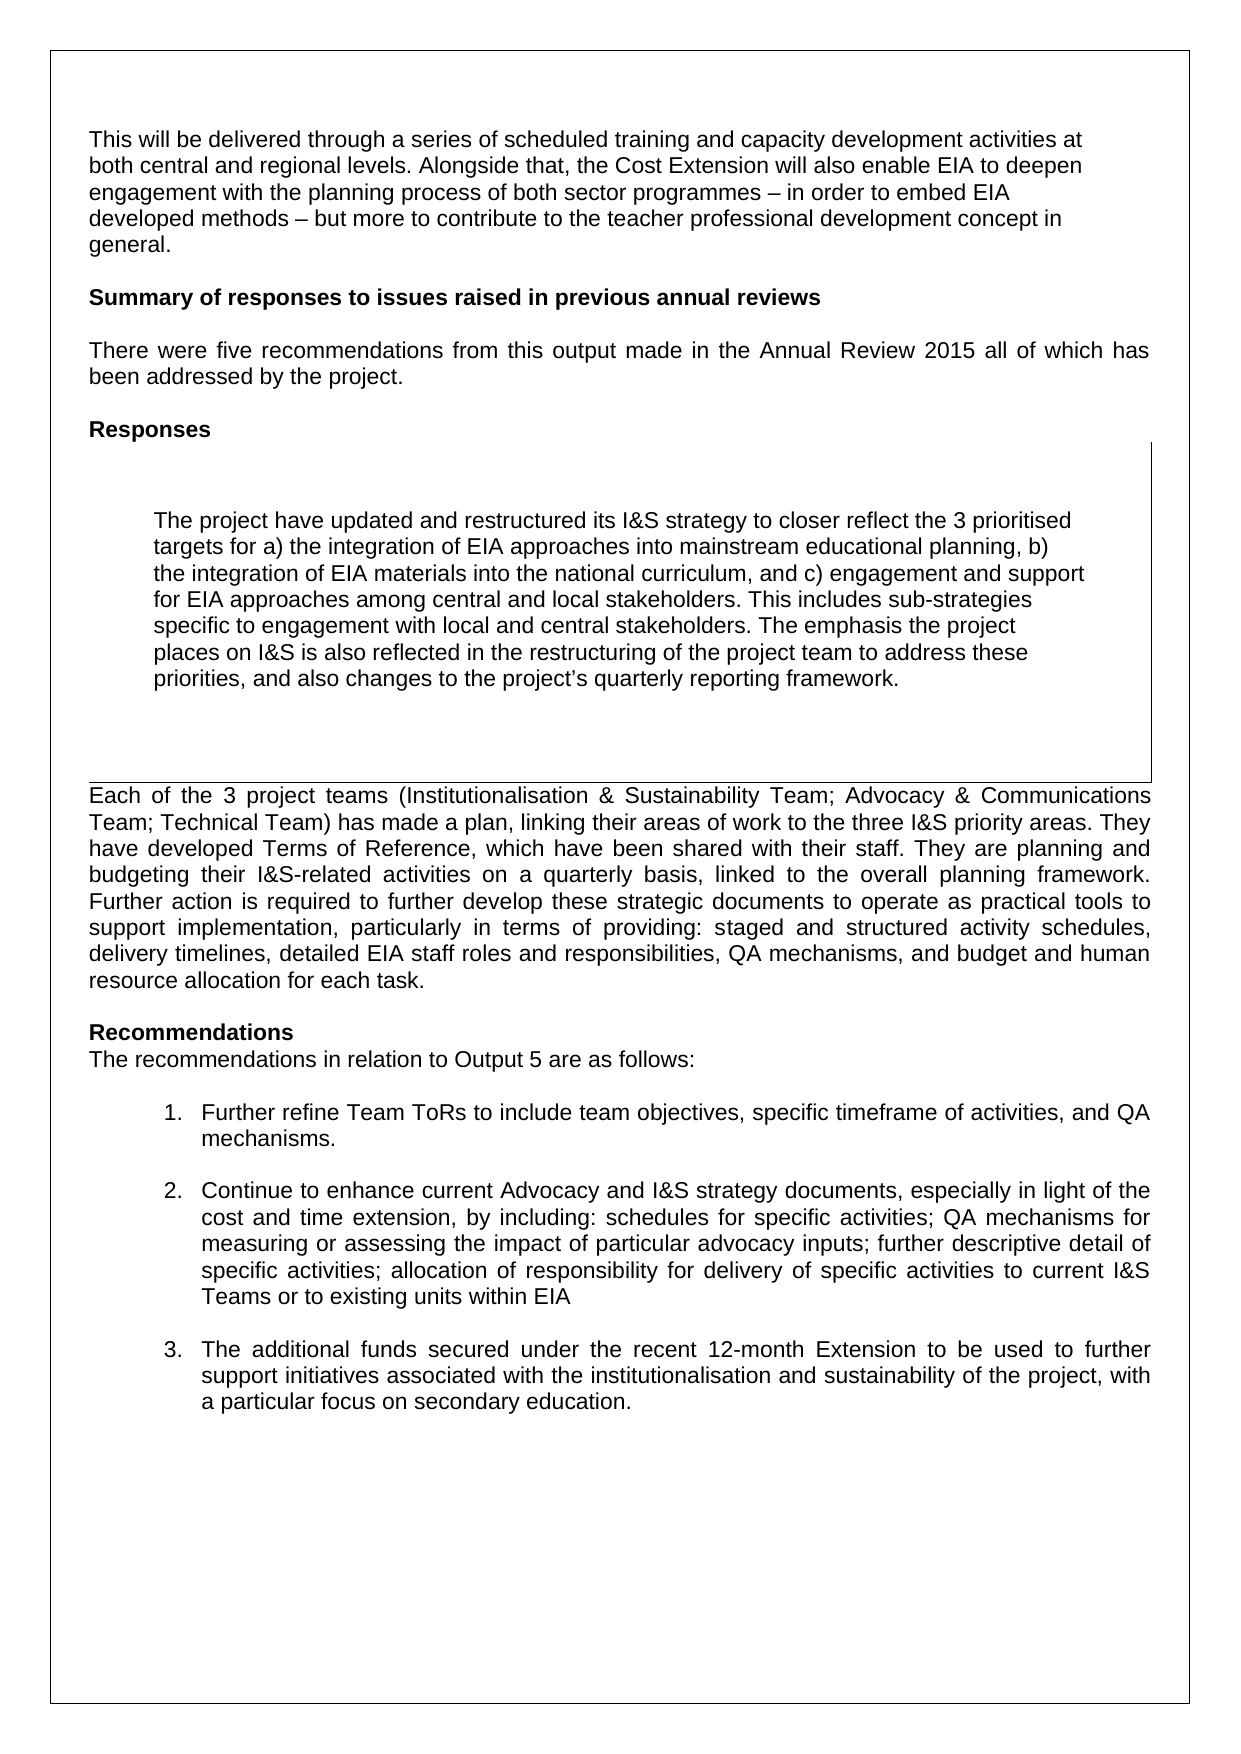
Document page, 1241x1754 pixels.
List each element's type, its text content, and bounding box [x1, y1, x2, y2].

text There were five recommendations from this output made in the Annual Review 2015 all of which has been addressed by the project. [89, 337, 1152, 389]
text Summary of responses to issues raised in previous annual reviews [89, 284, 1152, 310]
text Each of the 3 project teams (Institutionalisation & Sustainability Team; Advocacy & Communications Team; Technical Team) has made a plan, linking their areas of work to the three I&S priority areas. They have developed Terms of Reference, which have been shared with their staff. They are planning and budgeting their I&S-related activities on a quarterly basis, linked to the overall planning framework. Further action is required to further develop these strategic documents to operate as practical tools to support implementation, particularly in terms of providing: staged and structured activity schedules, delivery timelines, detailed EIA staff roles and responsibilities, QA mechanisms, and budget and human resource allocation for each task. [89, 782, 1152, 993]
list Continue to enhance current Advocacy and I&S strategy documents, especially in light of the cost and time extension, by including: schedules for specific activities; QA mechanisms for measuring or assessing the impact of particular advocacy inputs; further descriptive detail of specific activities; allocation of responsibility for delivery of specific activities to current I&S Teams or to existing units within EIA [164, 1177, 1152, 1309]
text Responses [89, 416, 1152, 442]
list The additional funds secured under the recent 12-month Extension to be used to further support initiatives associated with the institutionalisation and sustainability of the project, with a particular focus on secondary education. [164, 1336, 1152, 1415]
list Further refine Team ToRs to include team objectives, specific timeframe of activities, and QA mechanisms. [164, 1098, 1152, 1151]
text The recommendations in relation to Output 5 are as follows: [89, 1046, 1152, 1072]
table_header This will be delivered through a series of scheduled training and capacity development activities at both central and regional levels. Alongside that, the Cost Extension will also enable EIA to deepen engagement with the planning process of both sector programmes – in order to embed EIA developed methods – but more to contribute to the teacher professional development concept in general. [78, 126, 1115, 284]
text Recommendations [89, 1019, 1152, 1046]
text The project have updated and restructured its I&S strategy to closer reflect the 3 prioritised targets for a) the integration of EIA approaches into mainstream educational planning, b) the integration of EIA materials into the national curriculum, and c) engagement and support for EIA approaches among central and local stakeholders. This includes sub-strategies specific to engagement with local and central stakeholders. The emphasis the project places on I&S is also reflected in the restructuring of the project team to address these priorities, and also changes to the project’s quarterly reporting framework. [89, 442, 1151, 691]
